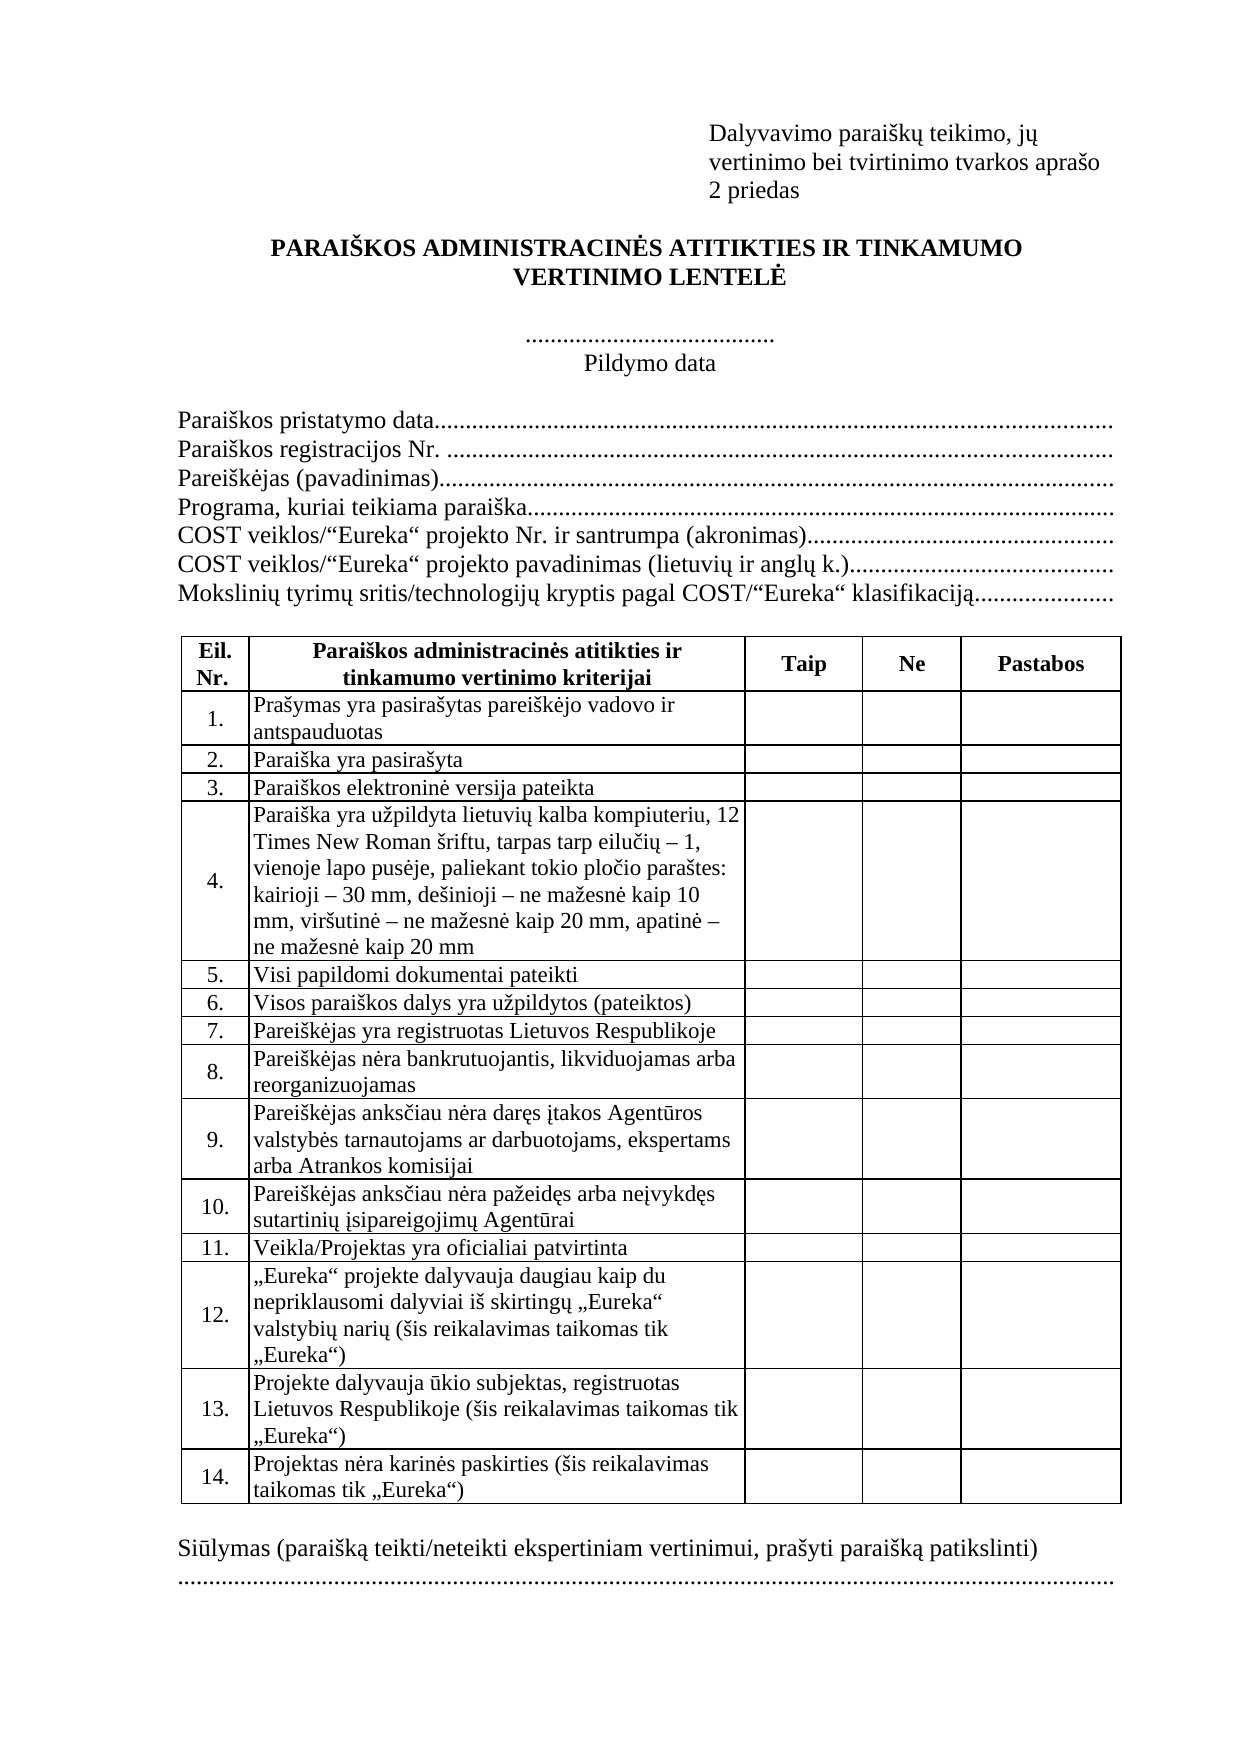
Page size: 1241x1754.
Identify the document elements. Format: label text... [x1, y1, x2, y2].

table_cell 8. [182, 1045, 248, 1098]
table_cell [863, 1369, 960, 1448]
table_cell [746, 1262, 862, 1367]
table_cell [858, 1017, 862, 1043]
table_header Pastabos [962, 637, 1120, 690]
text Mokslinių tyrimų sritis/technologijų kryptis pagal COST/“Eureka“ klasifikaciją [177, 578, 1122, 607]
table_cell [962, 692, 1120, 744]
table_cell 10. [182, 1180, 248, 1233]
table_cell 5. [182, 961, 186, 988]
table_cell [863, 1180, 960, 1233]
table_header Eil. Nr. [182, 637, 186, 690]
table_cell [863, 1262, 960, 1367]
table_cell 13. [182, 1369, 248, 1448]
table_cell [858, 774, 862, 800]
table_cell [863, 1234, 867, 1261]
table_cell [746, 1180, 862, 1233]
text Dalyvavimo paraiškų teikimo, jų [709, 118, 1122, 147]
table_cell [863, 1099, 960, 1178]
table_cell [962, 1450, 1120, 1502]
table_cell 12. [182, 1262, 248, 1367]
table_cell [746, 1450, 862, 1502]
text VERTINIMO LENTELĖ [177, 262, 1122, 291]
text ........................................ [177, 319, 1122, 348]
text Siūlymas (paraišką teikti/neteikti ekspertiniam vertinimui, prašyti paraišką patikslinti) [177, 1533, 1122, 1561]
table_cell [858, 1234, 862, 1261]
text COST veiklos/“Eureka“ projekto Nr. ir santrumpa (akronimas) [177, 521, 1122, 549]
text Pildymo data [177, 348, 1122, 377]
text Paraiškos pristatymo data [177, 406, 1122, 434]
table_cell [863, 802, 960, 960]
text 2 priedas [177, 176, 1122, 204]
table_cell [962, 1099, 1120, 1178]
table_cell 9. [182, 1099, 248, 1178]
table_cell [863, 961, 867, 988]
table_cell 2. [182, 746, 186, 772]
text . [177, 1561, 1122, 1590]
table_cell [863, 774, 867, 800]
table_cell 7. [182, 1017, 186, 1043]
table_cell 14. [182, 1450, 248, 1502]
table_cell [863, 1045, 960, 1098]
text COST veiklos/“Eureka“ projekto pavadinimas (lietuvių ir anglų k.) [177, 549, 1122, 578]
text Pareiškėjas (pavadinimas) [177, 463, 1122, 492]
table_cell [858, 746, 862, 772]
table_header Ne [863, 637, 960, 690]
table_cell 3. [182, 774, 186, 800]
table_cell 6. [182, 989, 186, 1016]
table_cell [858, 961, 862, 988]
table_cell [962, 1369, 1120, 1448]
table_cell [962, 1262, 1120, 1367]
text PARAIŠKOS ADMINISTRACINĖS ATITIKTIES IR TINKAMUMO [177, 233, 1122, 262]
table_header Taip [746, 637, 862, 690]
text Paraiškos registracijos Nr. [177, 434, 1122, 463]
table_cell [746, 1099, 862, 1178]
table_cell [863, 1017, 867, 1043]
table_cell [863, 1450, 960, 1502]
table_cell [746, 1045, 862, 1098]
table_cell [863, 989, 867, 1016]
table_cell [746, 1369, 862, 1448]
table_cell [858, 989, 862, 1016]
table_cell 11. [182, 1234, 186, 1261]
table_cell 1. [182, 692, 248, 744]
table_cell [962, 1180, 1120, 1233]
table_cell [962, 802, 1120, 960]
table_cell 4. [182, 802, 248, 960]
table_cell [746, 692, 862, 744]
text vertinimo bei tvirtinimo tvarkos aprašo [177, 147, 1122, 176]
text Programa, kuriai teikiama paraiška [177, 492, 1122, 521]
table_cell [863, 746, 867, 772]
table_cell [746, 802, 862, 960]
table_cell [962, 1045, 1120, 1098]
table_cell [863, 692, 960, 744]
